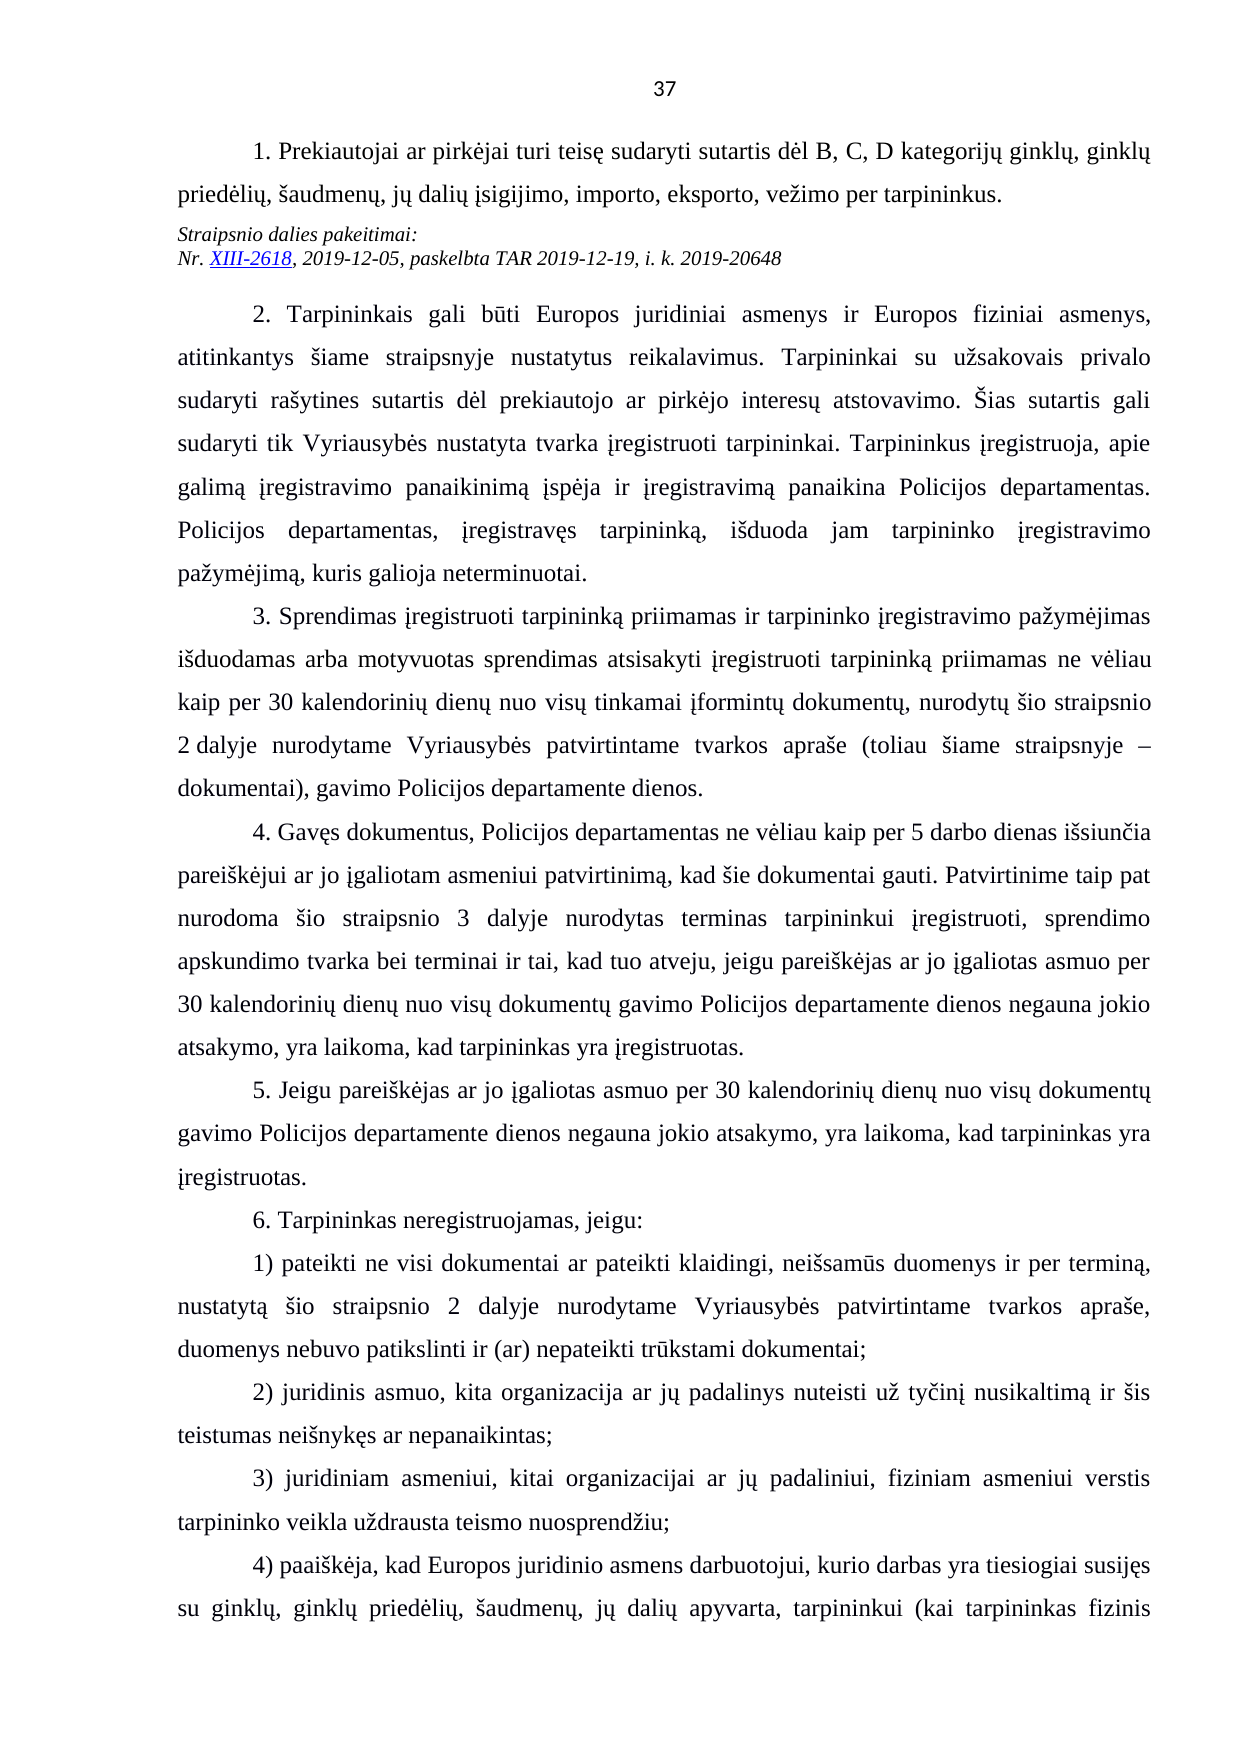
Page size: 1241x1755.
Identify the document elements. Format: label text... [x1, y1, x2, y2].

text Straipsnio dalies pakeitimai: [177, 222, 1152, 246]
text 1. Prekiautojai ar pirkėjai turi teisę sudaryti sutartis dėl B, C, D kategorijų ginklų, ginklų priedėlių, šaudmenų, jų dalių įsigijimo, importo, eksporto, vežimo per tarpininkus. [177, 136, 1152, 208]
text 5. Jeigu pareiškėjas ar jo įgaliotas asmuo per 30 kalendorinių dienų nuo visų dokumentų gavimo Policijos departamente dienos negauna jokio atsakymo, yra laikoma, kad tarpininkas yra įregistruotas. [177, 1075, 1152, 1190]
text 1) pateikti ne visi dokumentai ar pateikti klaidingi, neišsamūs duomenys ir per terminą, nustatytą šio straipsnio 2 dalyje nurodytame Vyriausybės patvirtintame tvarkos apraše, duomenys nebuvo patikslinti ir (ar) nepateikti trūkstami dokumentai; [177, 1248, 1152, 1363]
text 3. Sprendimas įregistruoti tarpininką priimamas ir tarpininko įregistravimo pažymėjimas išduodamas arba motyvuotas sprendimas atsisakyti įregistruoti tarpininką priimamas ne vėliau kaip per 30 kalendorinių dienų nuo visų tinkamai įformintų dokumentų, nurodytų šio straipsnio 2 dalyje nurodytame Vyriausybės patvirtintame tvarkos apraše (toliau šiame straipsnyje – dokumentai), gavimo Policijos departamente dienos. [177, 601, 1152, 802]
text 2) juridinis asmuo, kita organizacija ar jų padalinys nuteisti už tyčinį nusikaltimą ir šis teistumas neišnykęs ar nepanaikintas; [177, 1377, 1152, 1449]
text 6. Tarpininkas neregistruojamas, jeigu: [177, 1205, 1152, 1233]
text 2. Tarpininkais gali būti Europos juridiniai asmenys ir Europos fiziniai asmenys, atitinkantys šiame straipsnyje nustatytus reikalavimus. Tarpininkai su užsakovais privalo sudaryti rašytines sutartis dėl prekiautojo ar pirkėjo interesų atstovavimo. Šias sutartis gali sudaryti tik Vyriausybės nustatyta tvarka įregistruoti tarpininkai. Tarpininkus įregistruoja, apie galimą įregistravimo panaikinimą įspėja ir įregistravimą panaikina Policijos departamentas. Policijos departamentas, įregistravęs tarpininką, išduoda jam tarpininko įregistravimo pažymėjimą, kuris galioja neterminuotai. [177, 299, 1152, 587]
text 4. Gavęs dokumentus, Policijos departamentas ne vėliau kaip per 5 darbo dienas išsiunčia pareiškėjui ar jo įgaliotam asmeniui patvirtinimą, kad šie dokumentai gauti. Patvirtinime taip pat nurodoma šio straipsnio 3 dalyje nurodytas terminas tarpininkui įregistruoti, sprendimo apskundimo tvarka bei terminai ir tai, kad tuo atveju, jeigu pareiškėjas ar jo įgaliotas asmuo per 30 kalendorinių dienų nuo visų dokumentų gavimo Policijos departamente dienos negauna jokio atsakymo, yra laikoma, kad tarpininkas yra įregistruotas. [177, 817, 1152, 1061]
text 3) juridiniam asmeniui, kitai organizacijai ar jų padaliniui, fiziniam asmeniui verstis tarpininko veikla uždrausta teismo nuosprendžiu; [177, 1463, 1152, 1535]
text 4) paaiškėja, kad Europos juridinio asmens darbuotojui, kurio darbas yra tiesiogiai susijęs su ginklų, ginklų priedėlių, šaudmenų, jų dalių apyvarta, tarpininkui (kai tarpininkas fizinis [177, 1550, 1152, 1622]
text Nr. XIII-2618, 2019-12-05, paskelbta TAR 2019-12-19, i. k. 2019-20648 [177, 246, 1152, 270]
